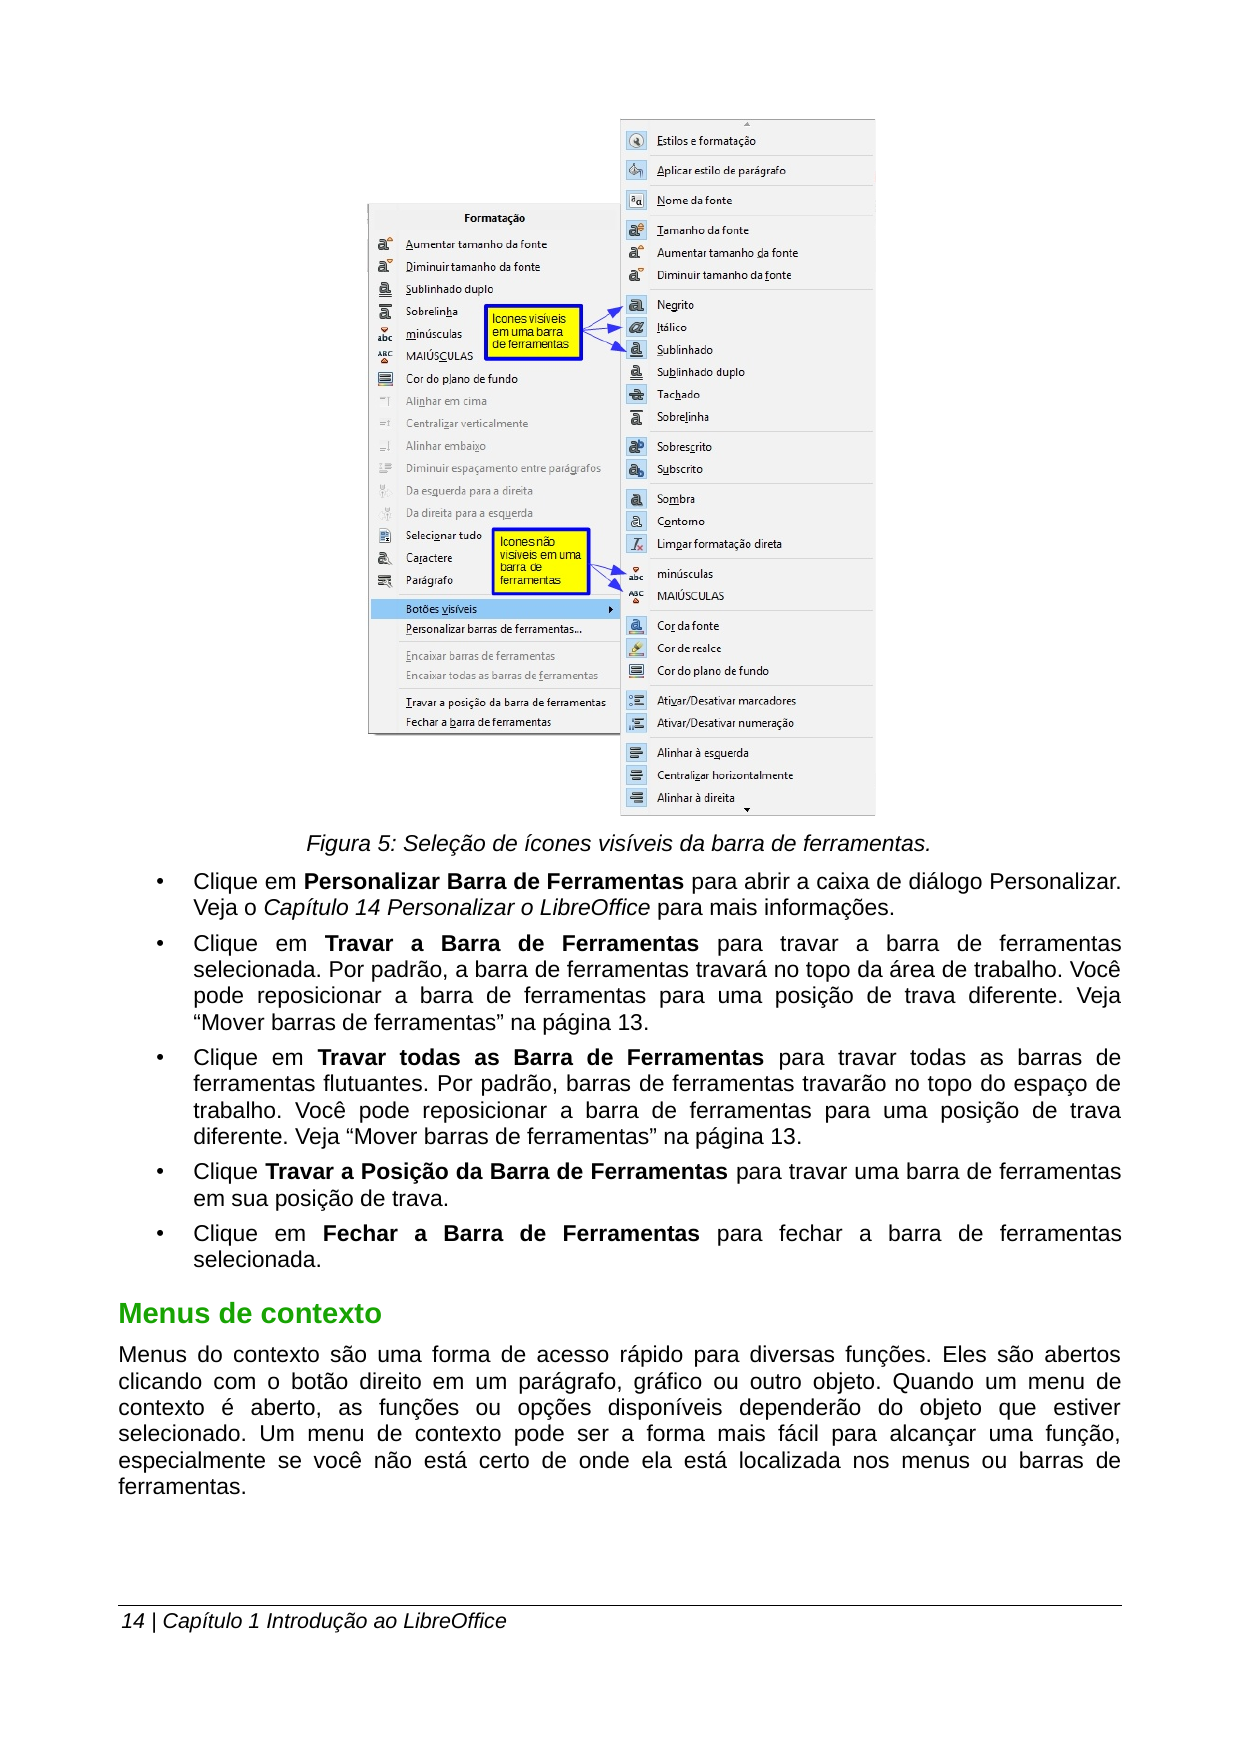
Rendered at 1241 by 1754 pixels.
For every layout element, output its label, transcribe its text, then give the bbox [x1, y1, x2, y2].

list Clique Travar a Posição da Barra de Ferramentas para travar uma barra de ferramentas em sua posição de trava. [156, 1158, 1122, 1211]
list Clique em Personalizar Barra de Ferramentas para abrir a caixa de diálogo Personalizar. Veja o Capítulo 14 Personalizar o LibreOffice para mais informações. [156, 868, 1122, 921]
picture [365, 118, 876, 816]
list Clique em Travar todas as Barra de Ferramentas para travar todas as barras de ferramentas flutuantes. Por padrão, barras de ferramentas travarão no topo do espaço de trabalho. Você pode reposicionar a barra de ferramentas para uma posição de trava diferente. Veja “Mover barras de ferramentas” na página 13. [156, 1044, 1122, 1149]
subtitle Menus de contexto [118, 1296, 1122, 1329]
text Menus do contexto são uma forma de acesso rápido para diversas funções. Eles são abertos clicando com o botão direito em um parágrafo, gráfico ou outro objeto. Quando um menu de contexto é aberto, as funções ou opções disponíveis dependerão do objeto que estiver selecionado. Um menu de contexto pode ser a forma mais fácil para alcançar uma função, especialmente se você não está certo de onde ela está localizada nos menus ou barras de ferramentas. [118, 1341, 1122, 1499]
list Clique em Fechar a Barra de Ferramentas para fechar a barra de ferramentas selecionada. [156, 1220, 1122, 1272]
list Clique em Travar a Barra de Ferramentas para travar a barra de ferramentas selecionada. Por padrão, a barra de ferramentas travará no topo da área de trabalho. Você pode reposicionar a barra de ferramentas para uma posição de trava diferente. Veja “Mover barras de ferramentas” na página 13. [156, 929, 1122, 1035]
text Figura 5: Seleção de ícones visíveis da barra de ferramentas. [306, 830, 934, 856]
